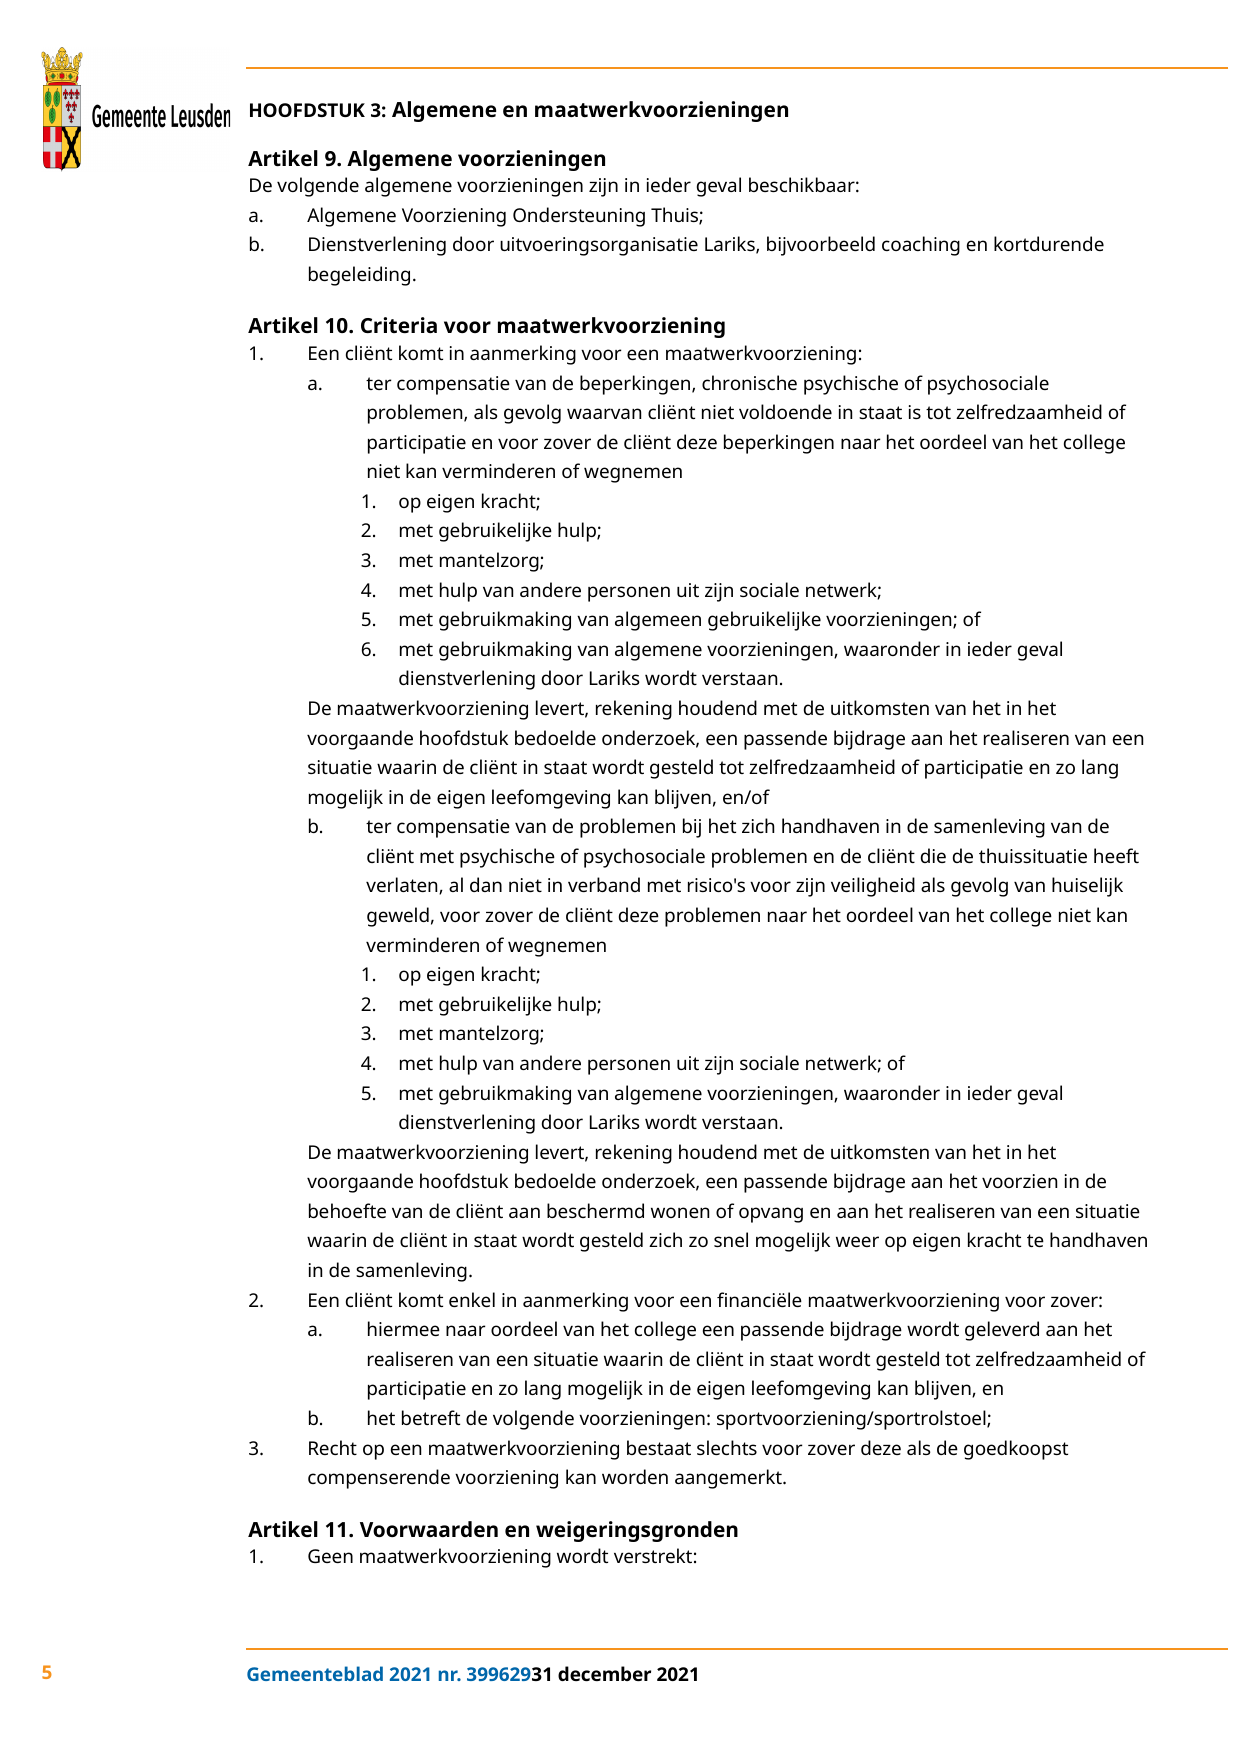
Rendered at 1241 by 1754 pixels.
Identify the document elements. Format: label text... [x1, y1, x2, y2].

list Een cliënt komt in aanmerking voor een maatwerkvoorziening: [248, 340, 1152, 366]
list met hulp van andere personen uit zijn sociale netwerk; of [361, 1050, 1152, 1076]
list Recht op een maatwerkvoorziening bestaat slechts voor zover deze als de goedkoopst compenserende voorziening kan worden aangemerkt. [248, 1435, 1152, 1490]
list met gebruikelijke hulp; [361, 518, 1152, 543]
picture [41, 47, 231, 172]
text Artikel 11. Voorwaarden en weigeringsgronden [248, 1515, 1152, 1543]
list het betreft de volgende voorzieningen: sportvoorziening/sportrolstoel; [307, 1405, 1152, 1431]
list Een cliënt komt enkel in aanmerking voor een financiële maatwerkvoorziening voor zover: [248, 1287, 1152, 1312]
text HOOFDSTUK 3: Algemene en maatwerkvoorzieningen [248, 95, 1152, 123]
text De volgende algemene voorzieningen zijn in ieder geval beschikbaar: [248, 172, 1152, 198]
text Artikel 10. Criteria voor maatwerkvoorziening [248, 312, 1152, 340]
list met gebruikelijke hulp; [361, 991, 1152, 1017]
list met hulp van andere personen uit zijn sociale netwerk; [361, 577, 1152, 602]
list De maatwerkvoorziening levert, rekening houdend met de uitkomsten van het in het voorgaande hoofdstuk bedoelde onderzoek, een passende bijdrage aan het voorzien in de behoefte van de cliënt aan beschermd wonen of opvang en aan het realiseren van een situatie waarin de cliënt in staat wordt gesteld zich zo snel mogelijk weer op eigen kracht te handhaven in de samenleving. [248, 1139, 1152, 1283]
list met gebruikmaking van algemeen gebruikelijke voorzieningen; of [361, 606, 1152, 632]
list Dienstverlening door uitvoeringsorganisatie Lariks, bijvoorbeeld coaching en kortdurende begeleiding. [248, 232, 1152, 287]
list Algemene Voorziening Ondersteuning Thuis; [248, 202, 1152, 228]
list op eigen kracht; [361, 488, 1152, 514]
list met gebruikmaking van algemene voorzieningen, waaronder in ieder geval dienstverlening door Lariks wordt verstaan. [361, 636, 1152, 691]
list met mantelzorg; [361, 1021, 1152, 1046]
list ter compensatie van de problemen bij het zich handhaven in de samenleving van de cliënt met psychische of psychosociale problemen en de cliënt die de thuissituatie heeft verlaten, al dan niet in verband met risico's voor zijn veiligheid als gevolg van huiselijk geweld, voor zover de cliënt deze problemen naar het oordeel van het college niet kan verminderen of wegnemen [307, 813, 1152, 957]
list hiermee naar oordeel van het college een passende bijdrage wordt geleverd aan het realiseren van een situatie waarin de cliënt in staat wordt gesteld tot zelfredzaamheid of participatie en zo lang mogelijk in de eigen leefomgeving kan blijven, en [307, 1316, 1152, 1401]
list ter compensatie van de beperkingen, chronische psychische of psychosociale problemen, als gevolg waarvan cliënt niet voldoende in staat is tot zelfredzaamheid of participatie en voor zover de cliënt deze beperkingen naar het oordeel van het college niet kan verminderen of wegnemen [307, 370, 1152, 484]
list Geen maatwerkvoorziening wordt verstrekt: [248, 1543, 1152, 1569]
list De maatwerkvoorziening levert, rekening houdend met de uitkomsten van het in het voorgaande hoofdstuk bedoelde onderzoek, een passende bijdrage aan het realiseren van een situatie waarin de cliënt in staat wordt gesteld tot zelfredzaamheid of participatie en zo lang mogelijk in de eigen leefomgeving kan blijven, en/of [248, 695, 1152, 809]
list met gebruikmaking van algemene voorzieningen, waaronder in ieder geval dienstverlening door Lariks wordt verstaan. [361, 1080, 1152, 1135]
text Artikel 9. Algemene voorzieningen [248, 144, 1152, 172]
list op eigen kracht; [361, 961, 1152, 987]
list met mantelzorg; [361, 547, 1152, 573]
